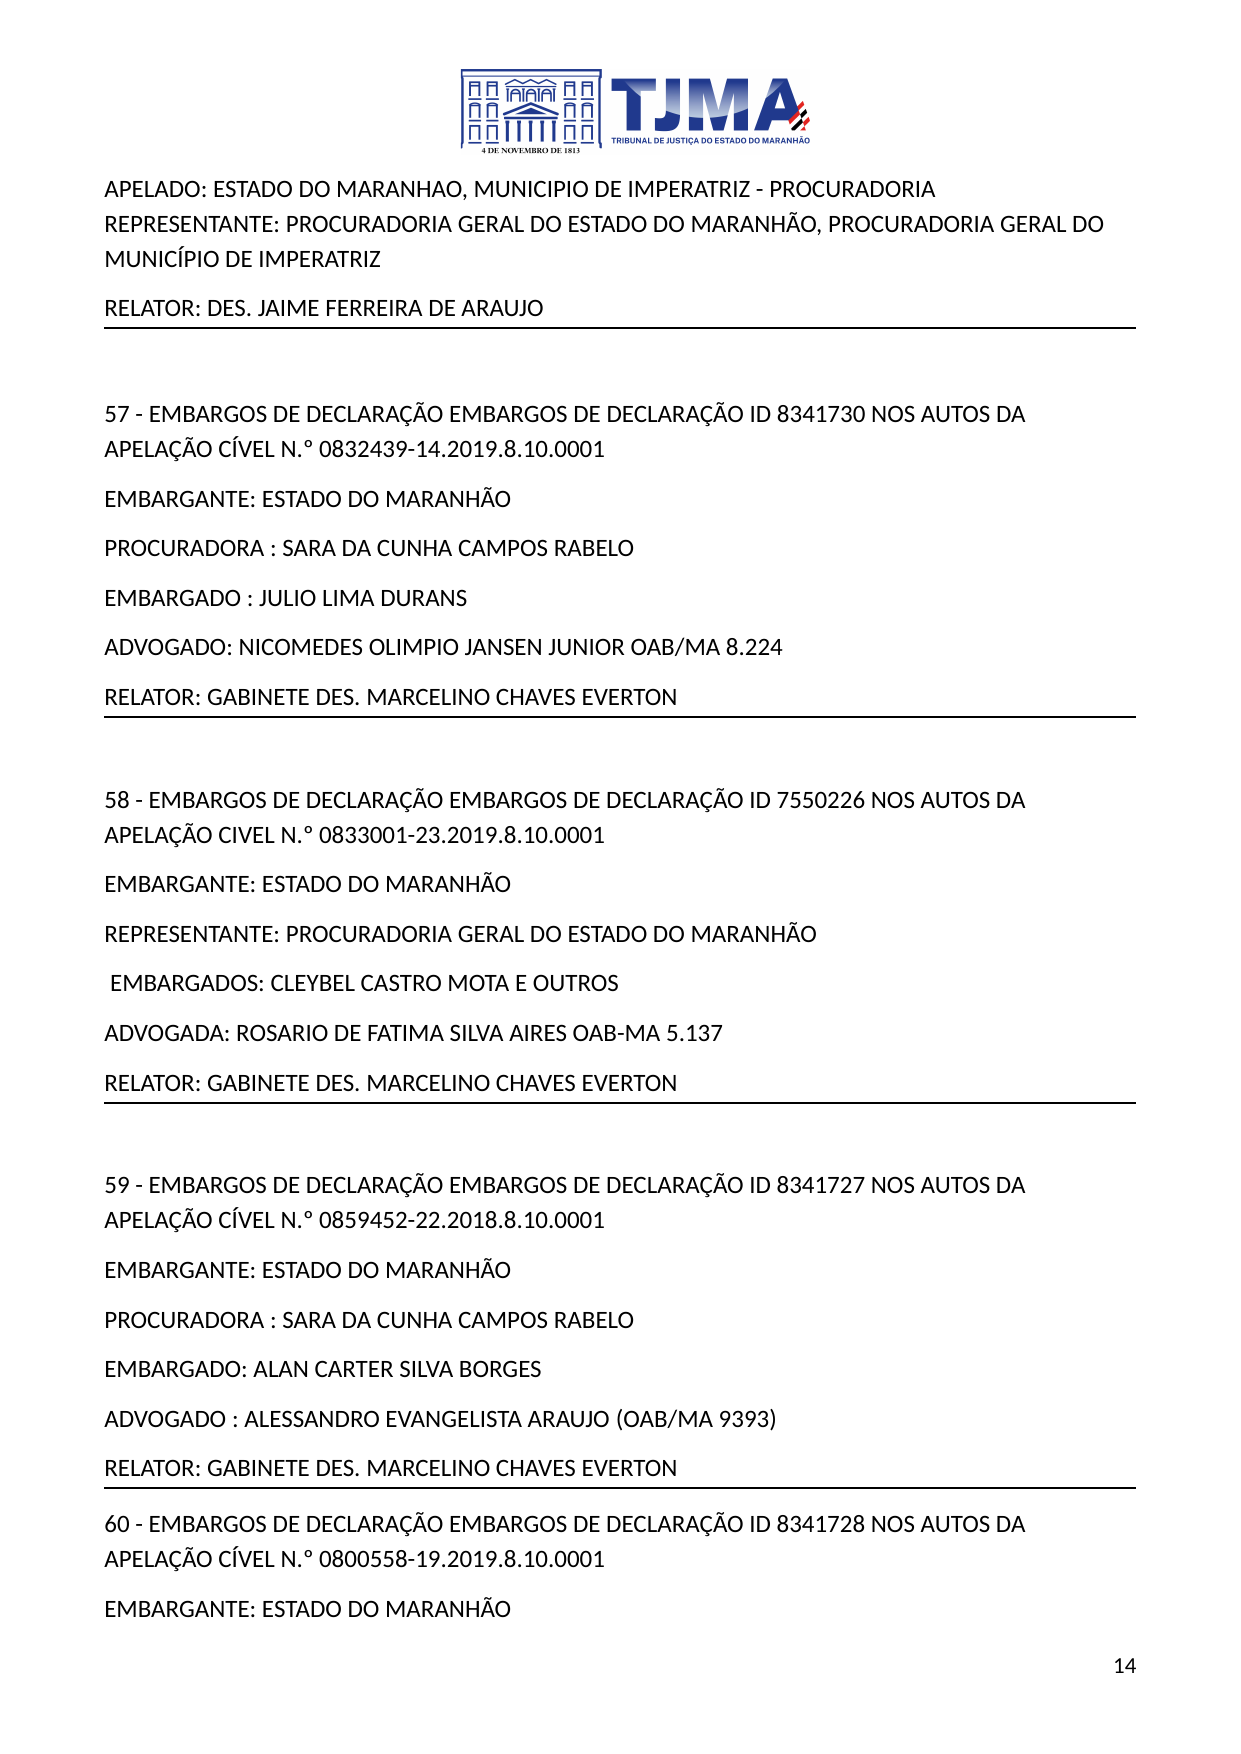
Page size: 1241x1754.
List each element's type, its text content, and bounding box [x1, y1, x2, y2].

text RELATOR: GABINETE DES. MARCELINO CHAVES EVERTON [104, 1452, 1136, 1487]
text RELATOR: GABINETE DES. MARCELINO CHAVES EVERTON [104, 681, 1136, 716]
text EMBARGADOS: CLEYBEL CASTRO MOTA E OUTROS [104, 968, 1136, 998]
text ADVOGADA: ROSARIO DE FATIMA SILVA AIRES OAB-MA 5.137 [104, 1017, 1136, 1048]
text 58 - EMBARGOS DE DECLARAÇÃO EMBARGOS DE DECLARAÇÃO ID 7550226 NOS AUTOS DA APELAÇÃO CIVEL N.º 0833001-23.2019.8.10.0001 [104, 784, 1136, 849]
text EMBARGANTE: ESTADO DO MARANHÃO [104, 483, 1136, 513]
text PROCURADORA : SARA DA CUNHA CAMPOS RABELO [104, 1304, 1136, 1334]
text EMBARGADO : JULIO LIMA DURANS [104, 582, 1136, 612]
text EMBARGANTE: ESTADO DO MARANHÃO [104, 1593, 1136, 1624]
text 57 - EMBARGOS DE DECLARAÇÃO EMBARGOS DE DECLARAÇÃO ID 8341730 NOS AUTOS DA APELAÇÃO CÍVEL N.º 0832439-14.2019.8.10.0001 [104, 398, 1136, 464]
text REPRESENTANTE: PROCURADORIA GERAL DO ESTADO DO MARANHÃO [104, 918, 1136, 948]
picture [460, 69, 810, 155]
text EMBARGANTE: ESTADO DO MARANHÃO [104, 868, 1136, 899]
text 59 - EMBARGOS DE DECLARAÇÃO EMBARGOS DE DECLARAÇÃO ID 8341727 NOS AUTOS DA APELAÇÃO CÍVEL N.º 0859452-22.2018.8.10.0001 [104, 1169, 1136, 1235]
text RELATOR: GABINETE DES. MARCELINO CHAVES EVERTON [104, 1067, 1136, 1102]
text RELATOR: DES. JAIME FERREIRA DE ARAUJO [104, 292, 1136, 327]
text EMBARGANTE: ESTADO DO MARANHÃO [104, 1254, 1136, 1285]
text APELADO: ESTADO DO MARANHAO, MUNICIPIO DE IMPERATRIZ - PROCURADORIA REPRESENTANTE: PROCURADORIA GERAL DO ESTADO DO MARANHÃO, PROCURADORIA GERAL DO MUNICÍPIO DE IMPERATRIZ [104, 173, 1136, 273]
text PROCURADORA : SARA DA CUNHA CAMPOS RABELO [104, 532, 1136, 563]
text EMBARGADO: ALAN CARTER SILVA BORGES [104, 1353, 1136, 1384]
text ADVOGADO: NICOMEDES OLIMPIO JANSEN JUNIOR OAB/MA 8.224 [104, 631, 1136, 662]
text 60 - EMBARGOS DE DECLARAÇÃO EMBARGOS DE DECLARAÇÃO ID 8341728 NOS AUTOS DA APELAÇÃO CÍVEL N.º 0800558-19.2019.8.10.0001 [104, 1508, 1136, 1574]
text ADVOGADO : ALESSANDRO EVANGELISTA ARAUJO (OAB/MA 9393) [104, 1403, 1136, 1433]
